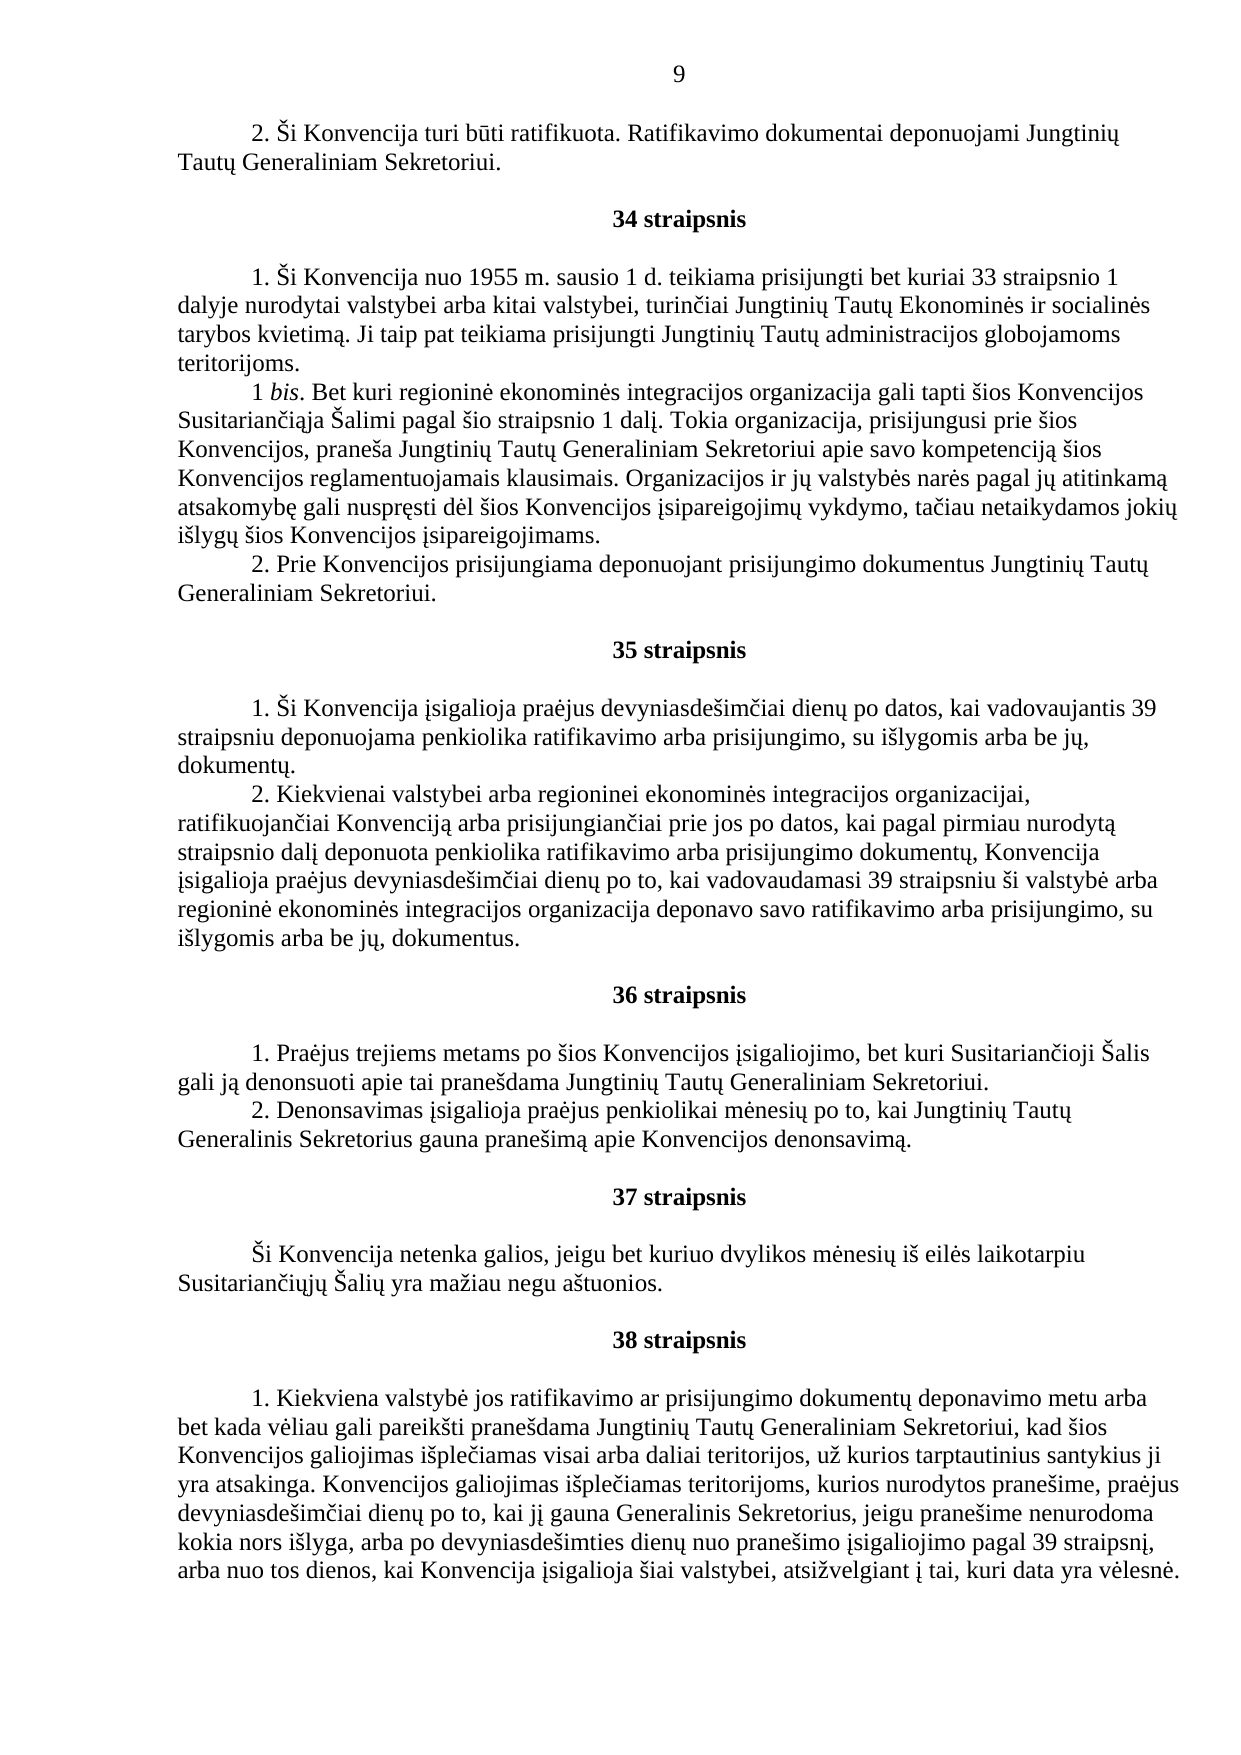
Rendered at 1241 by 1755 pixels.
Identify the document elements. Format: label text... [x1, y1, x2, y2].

text 37 straipsnis [177, 1182, 1181, 1211]
text 2. Ši Konvencija turi būti ratifikuota. Ratifikavimo dokumentai deponuojami Jungtinių Tautų Generaliniam Sekretoriui. [177, 118, 1181, 176]
text 34 straipsnis [177, 204, 1181, 233]
text 1. Praėjus trejiems metams po šios Konvencijos įsigaliojimo, bet kuri Susitariančioji Šalis gali ją denonsuoti apie tai pranešdama Jungtinių Tautų Generaliniam Sekretoriui. [177, 1038, 1181, 1096]
text 35 straipsnis [177, 636, 1181, 664]
text Ši Konvencija netenka galios, jeigu bet kuriuo dvylikos mėnesių iš eilės laikotarpiu Susitariančiųjų Šalių yra mažiau negu aštuonios. [177, 1239, 1181, 1297]
text 2. Kiekvienai valstybei arba regioninei ekonominės integracijos organizacijai, ratifikuojančiai Konvenciją arba prisijungiančiai prie jos po datos, kai pagal pirmiau nurodytą straipsnio dalį deponuota penkiolika ratifikavimo arba prisijungimo dokumentų, Konvencija įsigalioja praėjus devyniasdešimčiai dienų po to, kai vadovaudamasi 39 straipsniu ši valstybė arba regioninė ekonominės integracijos organizacija deponavo savo ratifikavimo arba prisijungimo, su išlygomis arba be jų, dokumentus. [177, 779, 1181, 952]
text 2. Prie Konvencijos prisijungiama deponuojant prisijungimo dokumentus Jungtinių Tautų Generaliniam Sekretoriui. [177, 549, 1181, 607]
text 38 straipsnis [177, 1326, 1181, 1354]
text 1. Kiekviena valstybė jos ratifikavimo ar prisijungimo dokumentų deponavimo metu arba bet kada vėliau gali pareikšti pranešdama Jungtinių Tautų Generaliniam Sekretoriui, kad šios Konvencijos galiojimas išplečiamas visai arba daliai teritorijos, už kurios tarptautinius santykius ji yra atsakinga. Konvencijos galiojimas išplečiamas teritorijoms, kurios nurodytos pranešime, praėjus devyniasdešimčiai dienų po to, kai jį gauna Generalinis Sekretorius, jeigu pranešime nenurodoma kokia nors išlyga, arba po devyniasdešimties dienų nuo pranešimo įsigaliojimo pagal 39 straipsnį, arba nuo tos dienos, kai Konvencija įsigalioja šiai valstybei, atsižvelgiant į tai, kuri data yra vėlesnė. [177, 1383, 1181, 1584]
text 2. Denonsavimas įsigalioja praėjus penkiolikai mėnesių po to, kai Jungtinių Tautų Generalinis Sekretorius gauna pranešimą apie Konvencijos denonsavimą. [177, 1096, 1181, 1153]
text 36 straipsnis [177, 981, 1181, 1009]
text 1 bis. Bet kuri regioninė ekonominės integracijos organizacija gali tapti šios Konvencijos Susitariančiąja Šalimi pagal šio straipsnio 1 dalį. Tokia organizacija, prisijungusi prie šios Konvencijos, praneša Jungtinių Tautų Generaliniam Sekretoriui apie savo kompetenciją šios Konvencijos reglamentuojamais klausimais. Organizacijos ir jų valstybės narės pagal jų atitinkamą atsakomybę gali nuspręsti dėl šios Konvencijos įsipareigojimų vykdymo, tačiau netaikydamos jokių išlygų šios Konvencijos įsipareigojimams. [177, 377, 1181, 549]
text 1. Ši Konvencija įsigalioja praėjus devyniasdešimčiai dienų po datos, kai vadovaujantis 39 straipsniu deponuojama penkiolika ratifikavimo arba prisijungimo, su išlygomis arba be jų, dokumentų. [177, 693, 1181, 779]
text 1. Ši Konvencija nuo 1955 m. sausio 1 d. teikiama prisijungti bet kuriai 33 straipsnio 1 dalyje nurodytai valstybei arba kitai valstybei, turinčiai Jungtinių Tautų Ekonominės ir socialinės tarybos kvietimą. Ji taip pat teikiama prisijungti Jungtinių Tautų administracijos globojamoms teritorijoms. [177, 262, 1181, 377]
